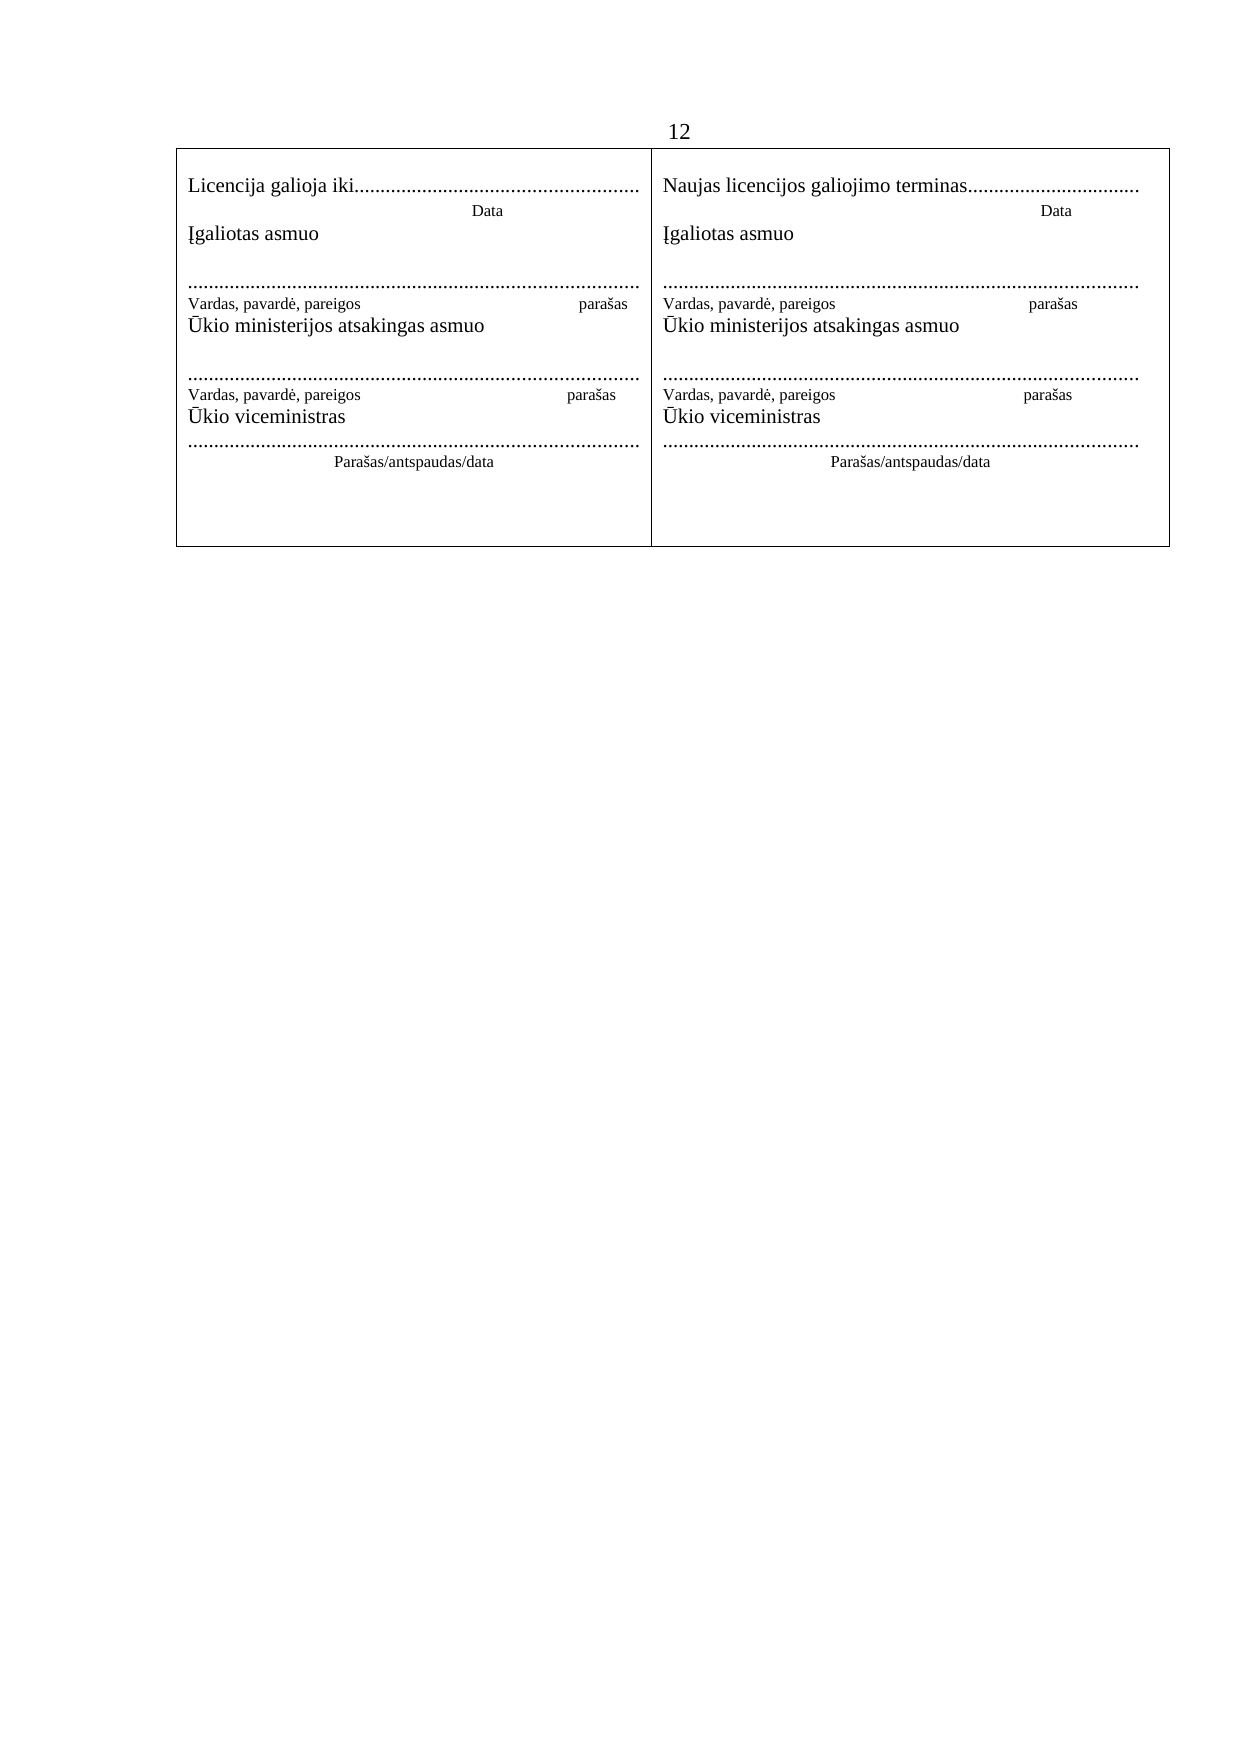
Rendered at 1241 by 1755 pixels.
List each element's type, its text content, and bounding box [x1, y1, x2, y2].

table_cell Licencija galioja iki Data Įgaliotas asmuo Vardas, pavardė, pareigos parašas Ūkio ministerijos atsakingas asmuo Vardas, pavardė, pareigos parašas Ūkio viceministras Parašas/antspaudas/data [177, 149, 651, 546]
table_cell [1170, 148, 1181, 546]
table_cell Naujas licencijos galiojimo terminas Data Įgaliotas asmuo Vardas, pavardė, pareigos parašas Ūkio ministerijos atsakingas asmuo Vardas, pavardė, pareigos parašas Ūkio viceministras Parašas/antspaudas/data [652, 149, 1169, 546]
